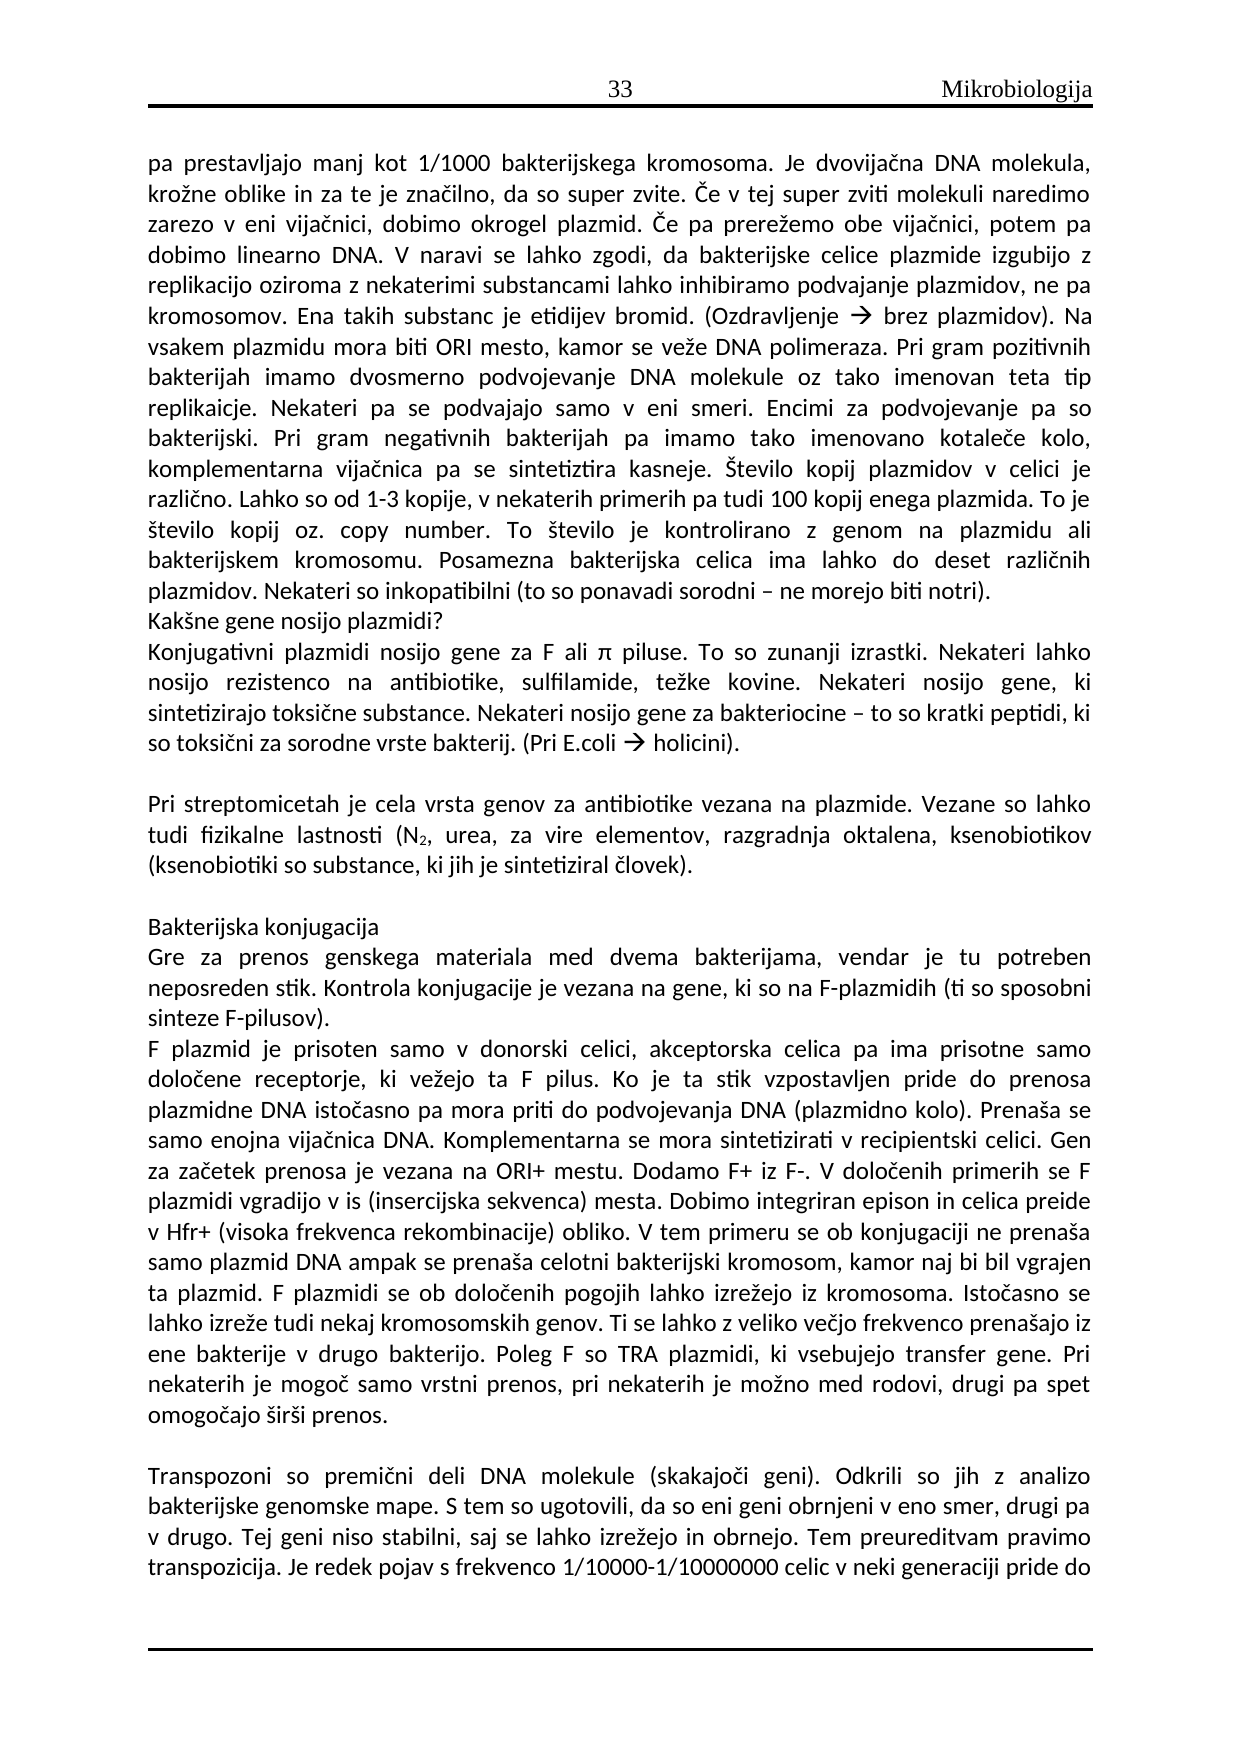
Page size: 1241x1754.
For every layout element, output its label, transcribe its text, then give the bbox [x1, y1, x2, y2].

text Kakšne gene nosijo plazmidi? [148, 605, 1093, 636]
text Pri streptomicetah je cela vrsta genov za antibiotike vezana na plazmide. Vezane so lahko tudi fizikalne lastnosti (N2, urea, za vire elementov, razgradnja oktalena, ksenobiotikov (ksenobiotiki so substance, ki jih je sintetiziral človek). [148, 788, 1093, 880]
text Gre za prenos genskega materiala med dvema bakterijama, vendar je tu potreben neposreden stik. Kontrola konjugacije je vezana na gene, ki so na F-plazmidih (ti so sposobni sinteze F-pilusov). [148, 941, 1093, 1033]
text Konjugativni plazmidi nosijo gene za F ali π piluse. To so zunanji izrastki. Nekateri lahko nosijo rezistenco na antibiotike, sulfilamide, težke kovine. Nekateri nosijo gene, ki sintetizirajo toksične substance. Nekateri nosijo gene za bakteriocine – to so kratki peptidi, ki so toksični za sorodne vrste bakterij. (Pri E.coli  holicini). [148, 636, 1093, 758]
text pa prestavljajo manj kot 1/1000 bakterijskega kromosoma. Je dvovijačna DNA molekula, krožne oblike in za te je značilno, da so super zvite. Če v tej super zviti molekuli naredimo zarezo v eni vijačnici, dobimo okrogel plazmid. Če pa prerežemo obe vijačnici, potem pa dobimo linearno DNA. V naravi se lahko zgodi, da bakterijske celice plazmide izgubijo z replikacijo oziroma z nekaterimi substancami lahko inhibiramo podvajanje plazmidov, ne pa kromosomov. Ena takih substanc je etidijev bromid. (Ozdravljenje  brez plazmidov). Na vsakem plazmidu mora biti ORI mesto, kamor se veže DNA polimeraza. Pri gram pozitivnih bakterijah imamo dvosmerno podvojevanje DNA molekule oz tako imenovan teta tip replikaicje. Nekateri pa se podvajajo samo v eni smeri. Encimi za podvojevanje pa so bakterijski. Pri gram negativnih bakterijah pa imamo tako imenovano kotaleče kolo, komplementarna vijačnica pa se sintetiztira kasneje. Število kopij plazmidov v celici je različno. Lahko so od 1-3 kopije, v nekaterih primerih pa tudi 100 kopij enega plazmida. To je število kopij oz. copy number. To število je kontrolirano z genom na plazmidu ali bakterijskem kromosomu. Posamezna bakterijska celica ima lahko do deset različnih plazmidov. Nekateri so inkopatibilni (to so ponavadi sorodni – ne morejo biti notri). [148, 148, 1093, 605]
text Transpozoni so premični deli DNA molekule (skakajoči geni). Odkrili so jih z analizo bakterijske genomske mape. S tem so ugotovili, da so eni geni obrnjeni v eno smer, drugi pa v drugo. Tej geni niso stabilni, saj se lahko izrežejo in obrnejo. Tem preureditvam pravimo transpozicija. Je redek pojav s frekvenco 1/10000-1/10000000 celic v neki generaciji pride do [148, 1460, 1093, 1582]
text F plazmid je prisoten samo v donorski celici, akceptorska celica pa ima prisotne samo določene receptorje, ki vežejo ta F pilus. Ko je ta stik vzpostavljen pride do prenosa plazmidne DNA istočasno pa mora priti do podvojevanja DNA (plazmidno kolo). Prenaša se samo enojna vijačnica DNA. Komplementarna se mora sintetizirati v recipientski celici. Gen za začetek prenosa je vezana na ORI+ mestu. Dodamo F+ iz F-. V določenih primerih se F plazmidi vgradijo v is (insercijska sekvenca) mesta. Dobimo integriran epison in celica preide v Hfr+ (visoka frekvenca rekombinacije) obliko. V tem primeru se ob konjugaciji ne prenaša samo plazmid DNA ampak se prenaša celotni bakterijski kromosom, kamor naj bi bil vgrajen ta plazmid. F plazmidi se ob določenih pogojih lahko izrežejo iz kromosoma. Istočasno se lahko izreže tudi nekaj kromosomskih genov. Ti se lahko z veliko večjo frekvenco prenašajo iz ene bakterije v drugo bakterijo. Poleg F so TRA plazmidi, ki vsebujejo transfer gene. Pri nekaterih je mogoč samo vrstni prenos, pri nekaterih je možno med rodovi, drugi pa spet omogočajo širši prenos. [148, 1033, 1093, 1429]
text Bakterijska konjugacija [148, 911, 1093, 941]
